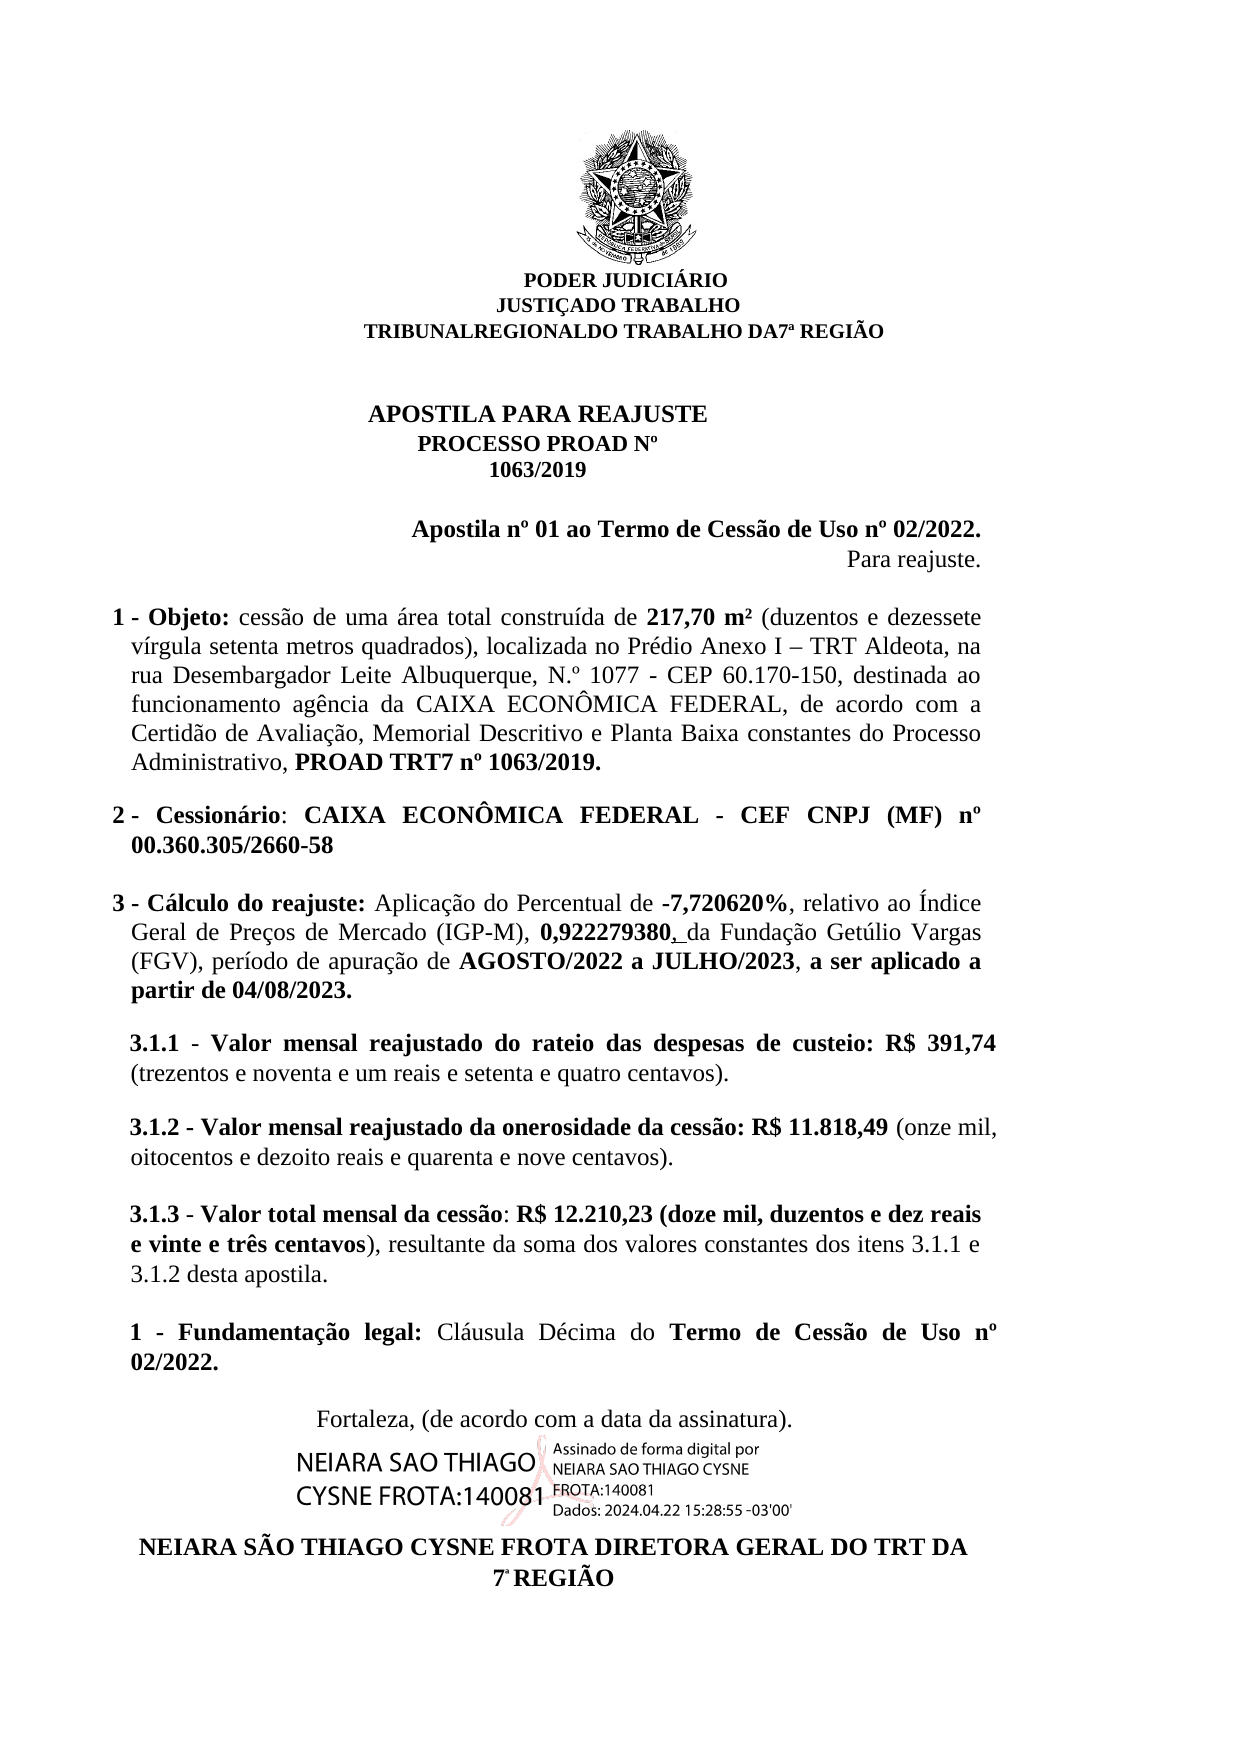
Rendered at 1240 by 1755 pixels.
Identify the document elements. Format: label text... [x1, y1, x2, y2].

text JUSTIÇADO TRABALHO [254, 293, 982, 317]
list - Objeto: cessão de uma área total construída de 217,70 m² (duzentos e dezessete vírgula setenta metros quadrados), localizada no Prédio Anexo I – TRT Aldeota, na rua Desembargador Leite Albuquerque, N.º 1077 - CEP 60.170-150, destinada ao funcionamento agência da CAIXA ECONÔMICA FEDERAL, de acordo com a Certidão de Avaliação, Memorial Descritivo e Planta Baixa constantes do Processo Administrativo, PROAD TRT7 nº 1063/2019. [112, 602, 982, 776]
text 3.1.2 - Valor mensal reajustado da onerosidade da cessão: R$ 11.818,49 (onze mil, oitocentos e dezoito reais e quarenta e nove centavos). [129, 1112, 997, 1171]
text 1 - Fundamentação legal: Cláusula Décima do Termo de Cessão de Uso nº 02/2022. [129, 1317, 997, 1375]
text Para reajuste. [131, 544, 981, 573]
text TRIBUNALREGIONALDO TRABALHO DA7ª REGIÃO [364, 319, 997, 343]
text Fortaleza, (de acordo com a data da assinatura). [131, 1404, 978, 1433]
subtitle APOSTILA PARA REAJUSTE [131, 399, 945, 428]
subtitle NEIARA SÃO THIAGO CYSNE FROTA DIRETORA GERAL DO TRT DA 7ª REGIÃO [131, 1532, 976, 1592]
list - Cessionário: CAIXA ECONÔMICA FEDERAL - CEF CNPJ (MF) nº 00.360.305/2660-58 [112, 801, 982, 859]
text 3.1.1 - Valor mensal reajustado do rateio das despesas de custeio: R$ 391,74 (trezentos e noventa e um reais e setenta e quatro centavos). [129, 1028, 997, 1087]
text PROCESSO PROAD Nº 1063/2019 [417, 431, 756, 482]
text PODER JUDICIÁRIO [254, 268, 997, 292]
text 3.1.3 - Valor total mensal da cessão: R$ 12.210,23 (doze mil, duzentos e dez reais e vinte e três centavos), resultante da soma dos valores constantes dos itens 3.1.1 e 3.1.2 desta apostila. [129, 1199, 981, 1288]
list - Cálculo do reajuste: Aplicação do Percentual de -7,720620%, relativo ao Índice Geral de Preços de Mercado (IGP-M), 0,922279380, da Fundação Getúlio Vargas (FGV), período de apuração de AGOSTO/2022 a JULHO/2023, a ser aplicado a partir de 04/08/2023. [112, 888, 982, 1004]
text Apostila nº 01 ao Termo de Cessão de Uso nº 02/2022. [131, 514, 981, 543]
